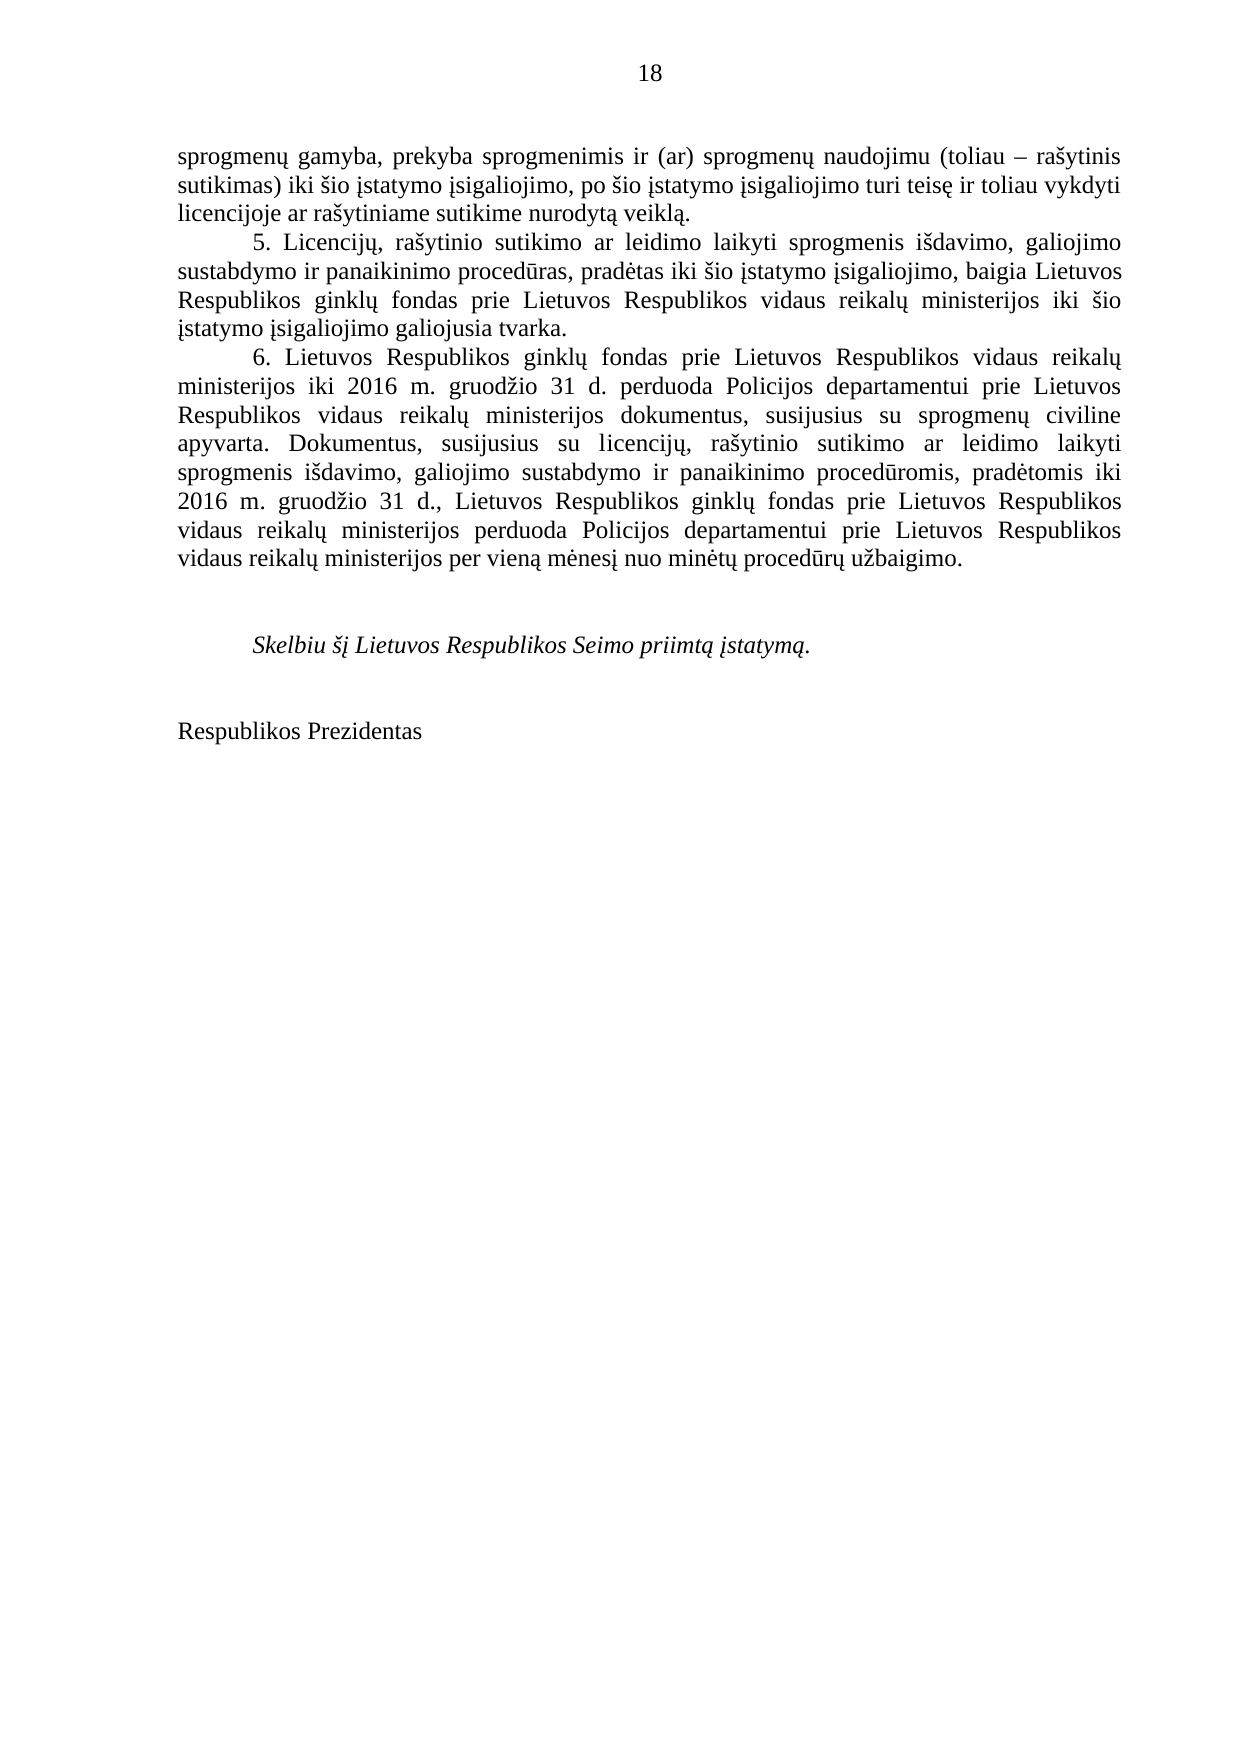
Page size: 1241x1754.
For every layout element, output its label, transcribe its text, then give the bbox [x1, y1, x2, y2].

text 5. Licencijų, rašytinio sutikimo ar leidimo laikyti sprogmenis išdavimo, galiojimo sustabdymo ir panaikinimo procedūras, pradėtas iki šio įstatymo įsigaliojimo, baigia Lietuvos Respublikos ginklų fondas prie Lietuvos Respublikos vidaus reikalų ministerijos iki šio įstatymo įsigaliojimo galiojusia tvarka. [177, 227, 1122, 342]
text sprogmenų gamyba, prekyba sprogmenimis ir (ar) sprogmenų naudojimu (toliau – rašytinis sutikimas) iki šio įstatymo įsigaliojimo, po šio įstatymo įsigaliojimo turi teisę ir toliau vykdyti licencijoje ar rašytiniame sutikime nurodytą veiklą. [177, 141, 1122, 227]
text 6. Lietuvos Respublikos ginklų fondas prie Lietuvos Respublikos vidaus reikalų ministerijos iki 2016 m. gruodžio 31 d. perduoda Policijos departamentui prie Lietuvos Respublikos vidaus reikalų ministerijos dokumentus, susijusius su sprogmenų civiline apyvarta. Dokumentus, susijusius su licencijų, rašytinio sutikimo ar leidimo laikyti sprogmenis išdavimo, galiojimo sustabdymo ir panaikinimo procedūromis, pradėtomis iki 2016 m. gruodžio 31 d., Lietuvos Respublikos ginklų fondas prie Lietuvos Respublikos vidaus reikalų ministerijos perduoda Policijos departamentui prie Lietuvos Respublikos vidaus reikalų ministerijos per vieną mėnesį nuo minėtų procedūrų užbaigimo. [177, 342, 1122, 572]
text Respublikos Prezidentas [177, 716, 1122, 745]
text Skelbiu šį Lietuvos Respublikos Seimo priimtą įstatymą. [177, 630, 1122, 658]
